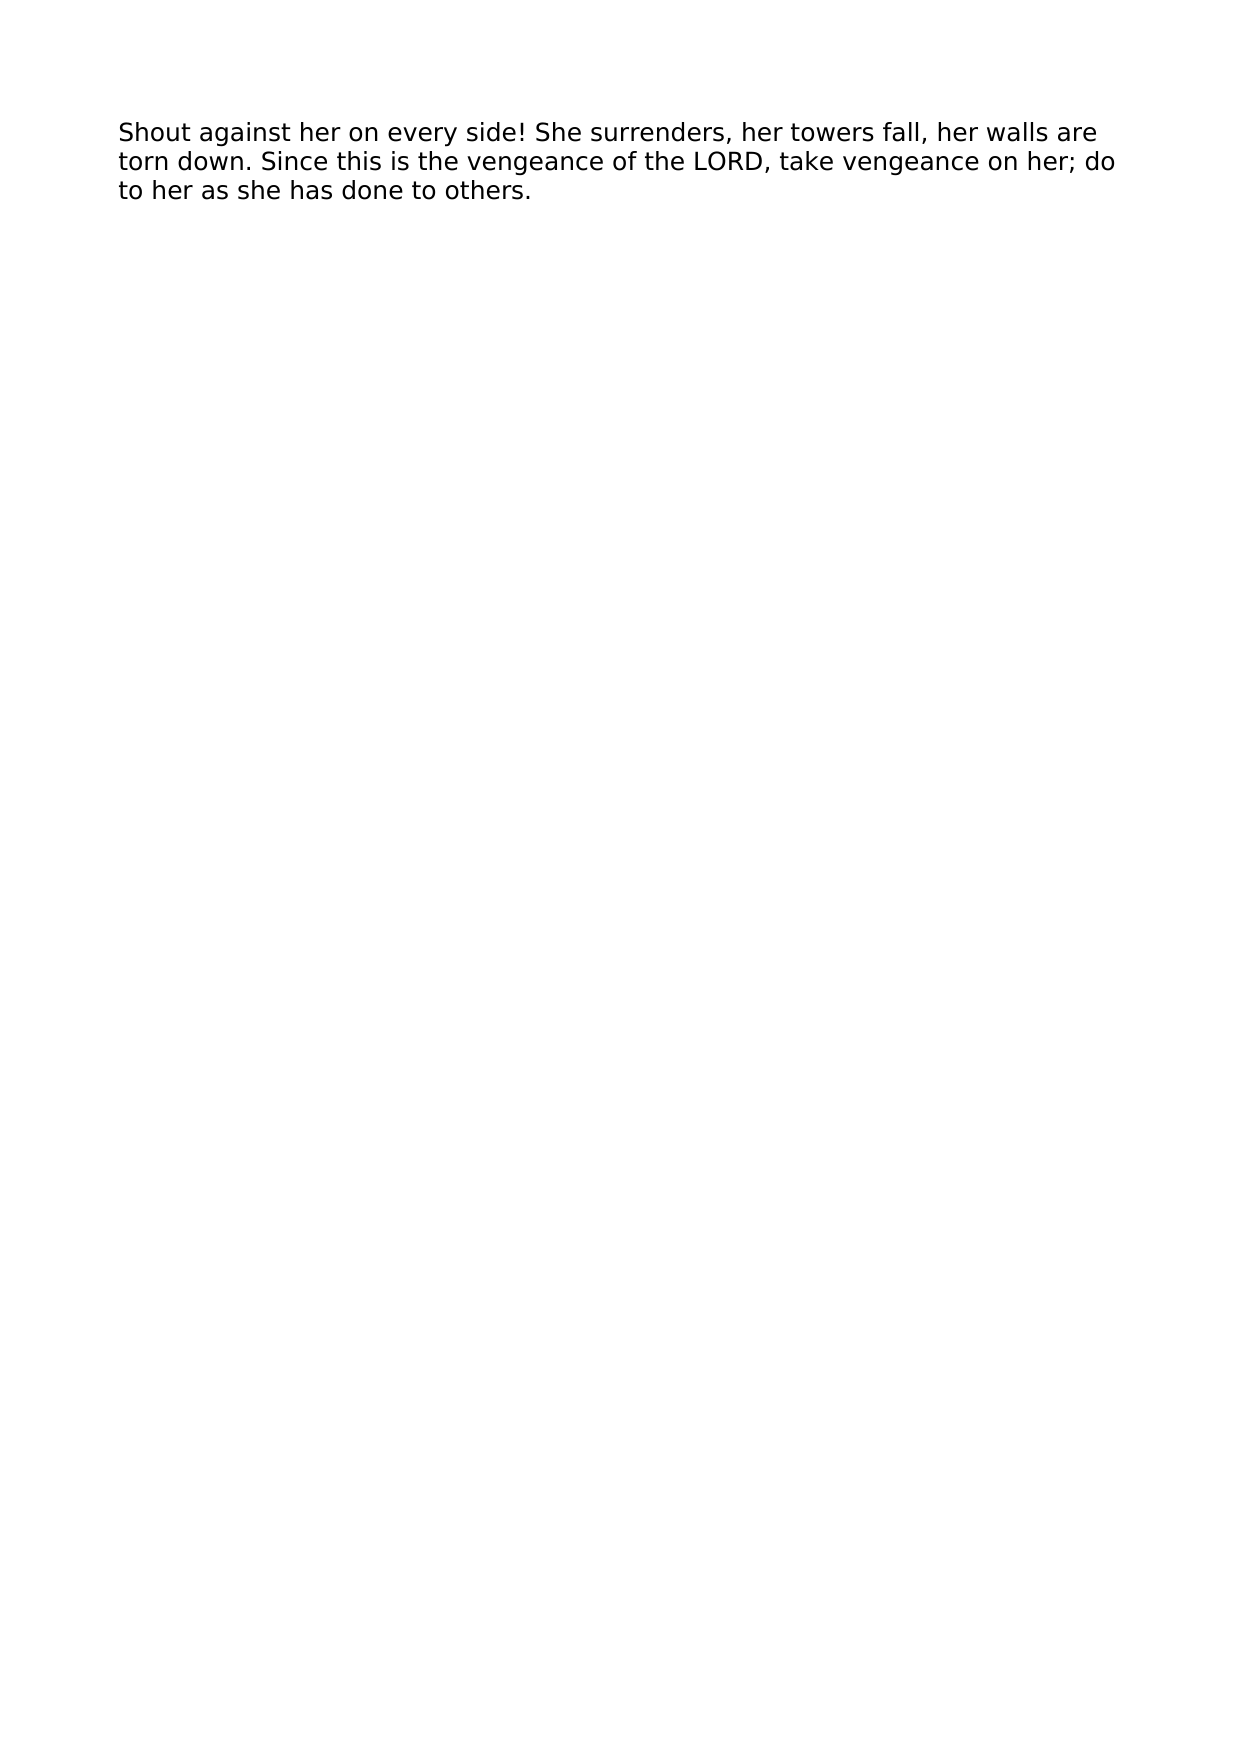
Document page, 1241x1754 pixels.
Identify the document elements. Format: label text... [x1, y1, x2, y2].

text Shout against her on every side! She surrenders, her towers fall, her walls are torn down. Since this is the vengeance of the LORD, take vengeance on her; do to her as she has done to others. [118, 118, 1122, 206]
